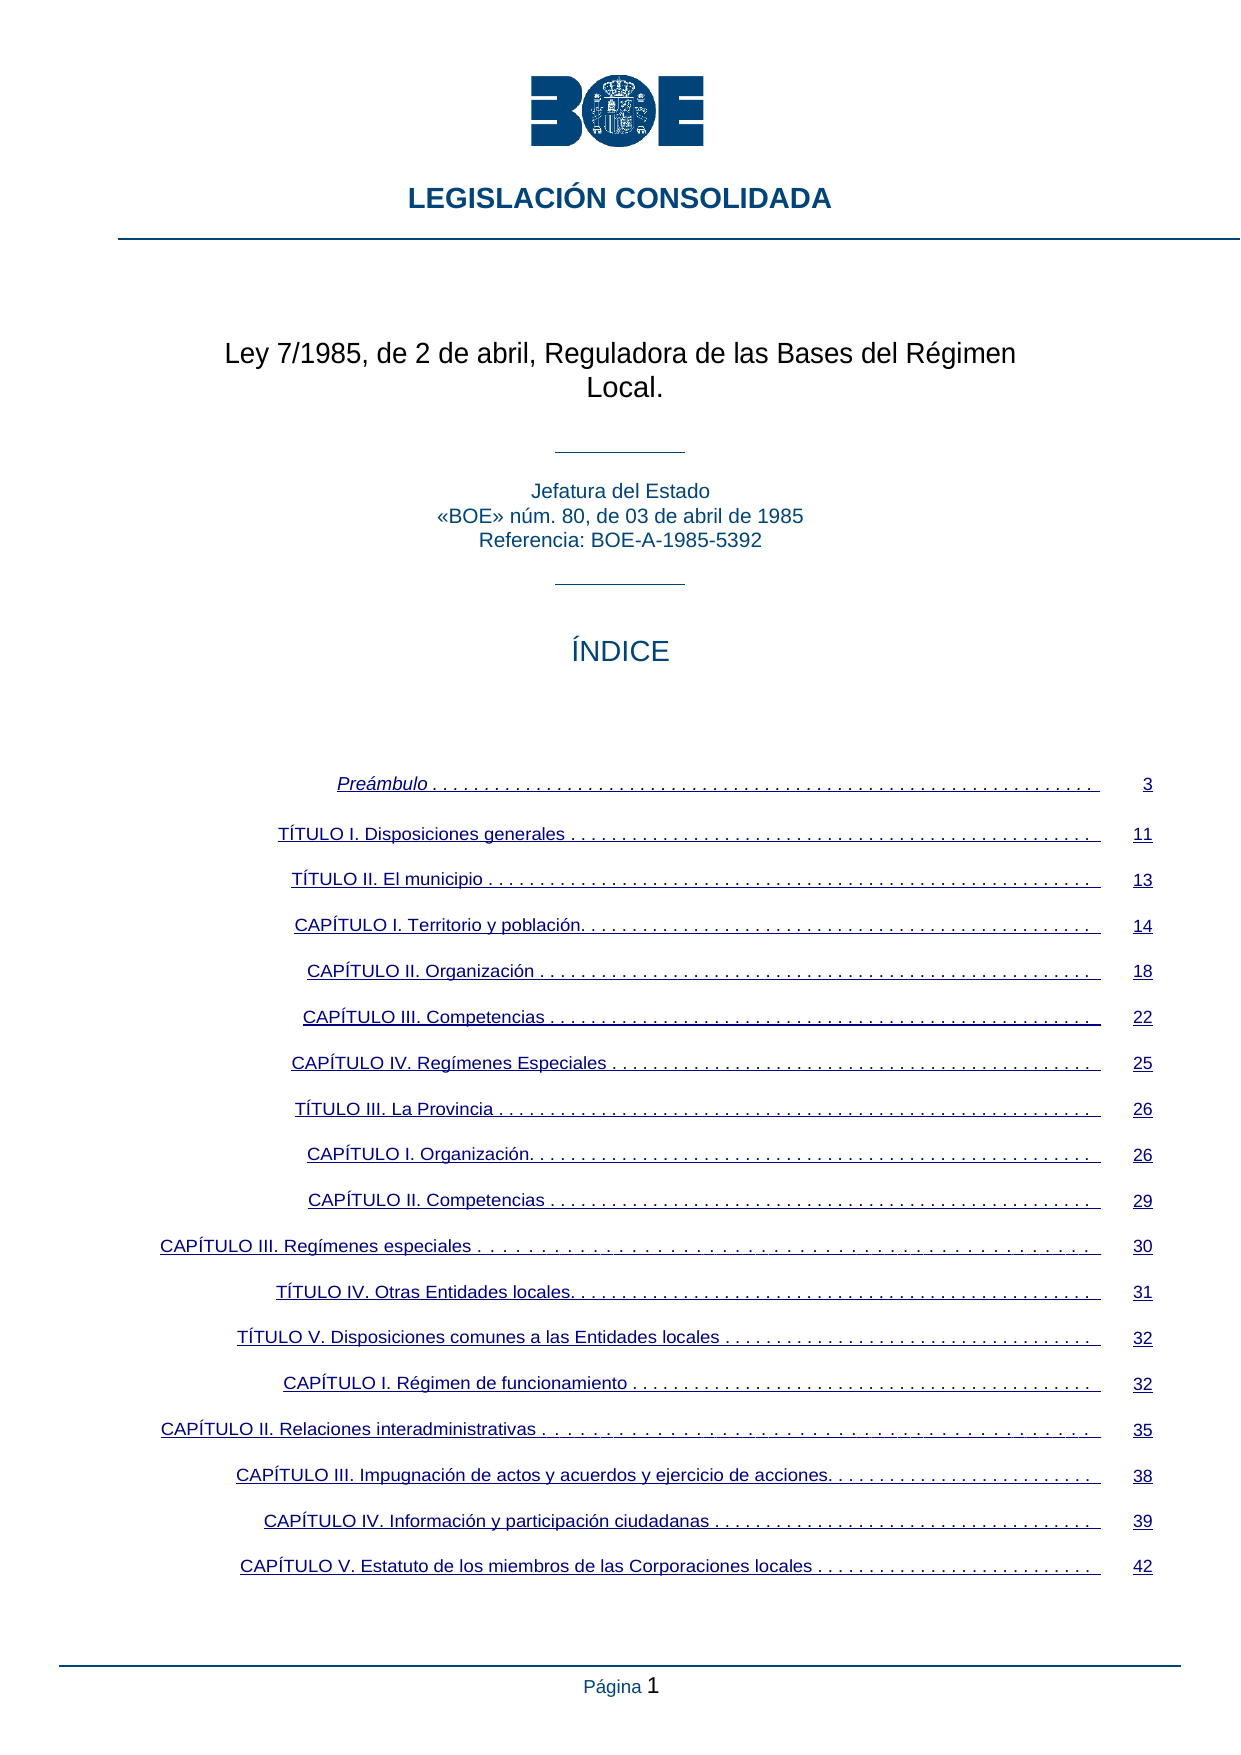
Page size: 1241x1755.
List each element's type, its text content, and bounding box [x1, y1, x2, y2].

table_cell TÍTULO III. La Provincia . . . . . . . . . . . . . . . . . . . . . . . . . . . . . . . . . . . . . . . . . . . . . . . . . . . . . . . . . . [151, 1085, 1116, 1131]
table_cell CAPÍTULO I. Territorio y población. . . . . . . . . . . . . . . . . . . . . . . . . . . . . . . . . . . . . . . . . . . . . . . . . . [151, 902, 1116, 947]
text Ley 7/1985, de 2 de abril, Reguladora de las Bases del Régimen Local. [224, 336, 1052, 403]
text «BOE» núm. 80, de 03 de abril de 1985 Referencia: BOE-A-1985-5392 [388, 504, 853, 552]
table_cell TÍTULO IV. Otras Entidades locales. . . . . . . . . . . . . . . . . . . . . . . . . . . . . . . . . . . . . . . . . . . . . . . . . . . [151, 1268, 1116, 1314]
text ÍNDICE [388, 634, 853, 668]
table_cell CAPÍTULO III. Regímenes especiales . . . . . . . . . . . . . . . . . . . . . . . . . . . . . . . . . . . . . . . . . . . . . . . . [151, 1223, 1116, 1268]
table_cell 31 [1116, 1268, 1173, 1314]
table_cell 29 [1116, 1177, 1173, 1222]
table_cell 22 [1116, 993, 1173, 1039]
table_cell 11 [1116, 808, 1173, 856]
table_header 3 [1116, 769, 1173, 808]
table_cell 42 [1116, 1543, 1173, 1578]
table_cell 14 [1116, 902, 1173, 947]
table_cell CAPÍTULO II. Relaciones interadministrativas . . . . . . . . . . . . . . . . . . . . . . . . . . . . . . . . . . . . . . . . . . . [151, 1406, 1116, 1451]
table_cell CAPÍTULO III. Competencias . . . . . . . . . . . . . . . . . . . . . . . . . . . . . . . . . . . . . . . . . . . . . . . . . . . . . [151, 993, 1116, 1039]
table_header Preámbulo . . . . . . . . . . . . . . . . . . . . . . . . . . . . . . . . . . . . . . . . . . . . . . . . . . . . . . . . . . . . . . . . [151, 769, 1116, 808]
table_cell CAPÍTULO II. Competencias . . . . . . . . . . . . . . . . . . . . . . . . . . . . . . . . . . . . . . . . . . . . . . . . . . . . . [151, 1177, 1116, 1222]
table_cell 13 [1116, 856, 1173, 902]
table_cell TÍTULO II. El municipio . . . . . . . . . . . . . . . . . . . . . . . . . . . . . . . . . . . . . . . . . . . . . . . . . . . . . . . . . . . [151, 856, 1116, 902]
table_cell TÍTULO V. Disposiciones comunes a las Entidades locales . . . . . . . . . . . . . . . . . . . . . . . . . . . . . . . . . . . . [151, 1314, 1116, 1360]
table_cell 25 [1116, 1039, 1173, 1085]
table_cell 38 [1116, 1451, 1173, 1497]
table_cell CAPÍTULO IV. Regímenes Especiales . . . . . . . . . . . . . . . . . . . . . . . . . . . . . . . . . . . . . . . . . . . . . . . [151, 1039, 1116, 1085]
table_cell 26 [1116, 1085, 1173, 1131]
table_cell 18 [1116, 948, 1173, 993]
text Jefatura del Estado [388, 479, 853, 503]
table_cell TÍTULO I. Disposiciones generales . . . . . . . . . . . . . . . . . . . . . . . . . . . . . . . . . . . . . . . . . . . . . . . . . . . [151, 808, 1116, 856]
table_cell CAPÍTULO I. Régimen de funcionamiento . . . . . . . . . . . . . . . . . . . . . . . . . . . . . . . . . . . . . . . . . . . . . [151, 1360, 1116, 1406]
table_cell 32 [1116, 1360, 1173, 1406]
table_cell CAPÍTULO IV. Información y participación ciudadanas . . . . . . . . . . . . . . . . . . . . . . . . . . . . . . . . . . . . . [151, 1497, 1116, 1543]
table_cell CAPÍTULO III. Impugnación de actos y acuerdos y ejercicio de acciones. . . . . . . . . . . . . . . . . . . . . . . . . . [151, 1451, 1116, 1497]
table_cell 32 [1116, 1314, 1173, 1360]
table_cell 39 [1116, 1497, 1173, 1543]
table_cell CAPÍTULO V. Estatuto de los miembros de las Corporaciones locales . . . . . . . . . . . . . . . . . . . . . . . . . . . [151, 1543, 1116, 1578]
table_cell CAPÍTULO I. Organización. . . . . . . . . . . . . . . . . . . . . . . . . . . . . . . . . . . . . . . . . . . . . . . . . . . . . . . [151, 1131, 1116, 1177]
table_cell 30 [1116, 1223, 1173, 1268]
table_cell 35 [1116, 1406, 1173, 1451]
table_cell 26 [1116, 1131, 1173, 1177]
text LEGISLACIÓN CONSOLIDADA [408, 181, 1184, 215]
table_cell CAPÍTULO II. Organización . . . . . . . . . . . . . . . . . . . . . . . . . . . . . . . . . . . . . . . . . . . . . . . . . . . . . . [151, 948, 1116, 993]
